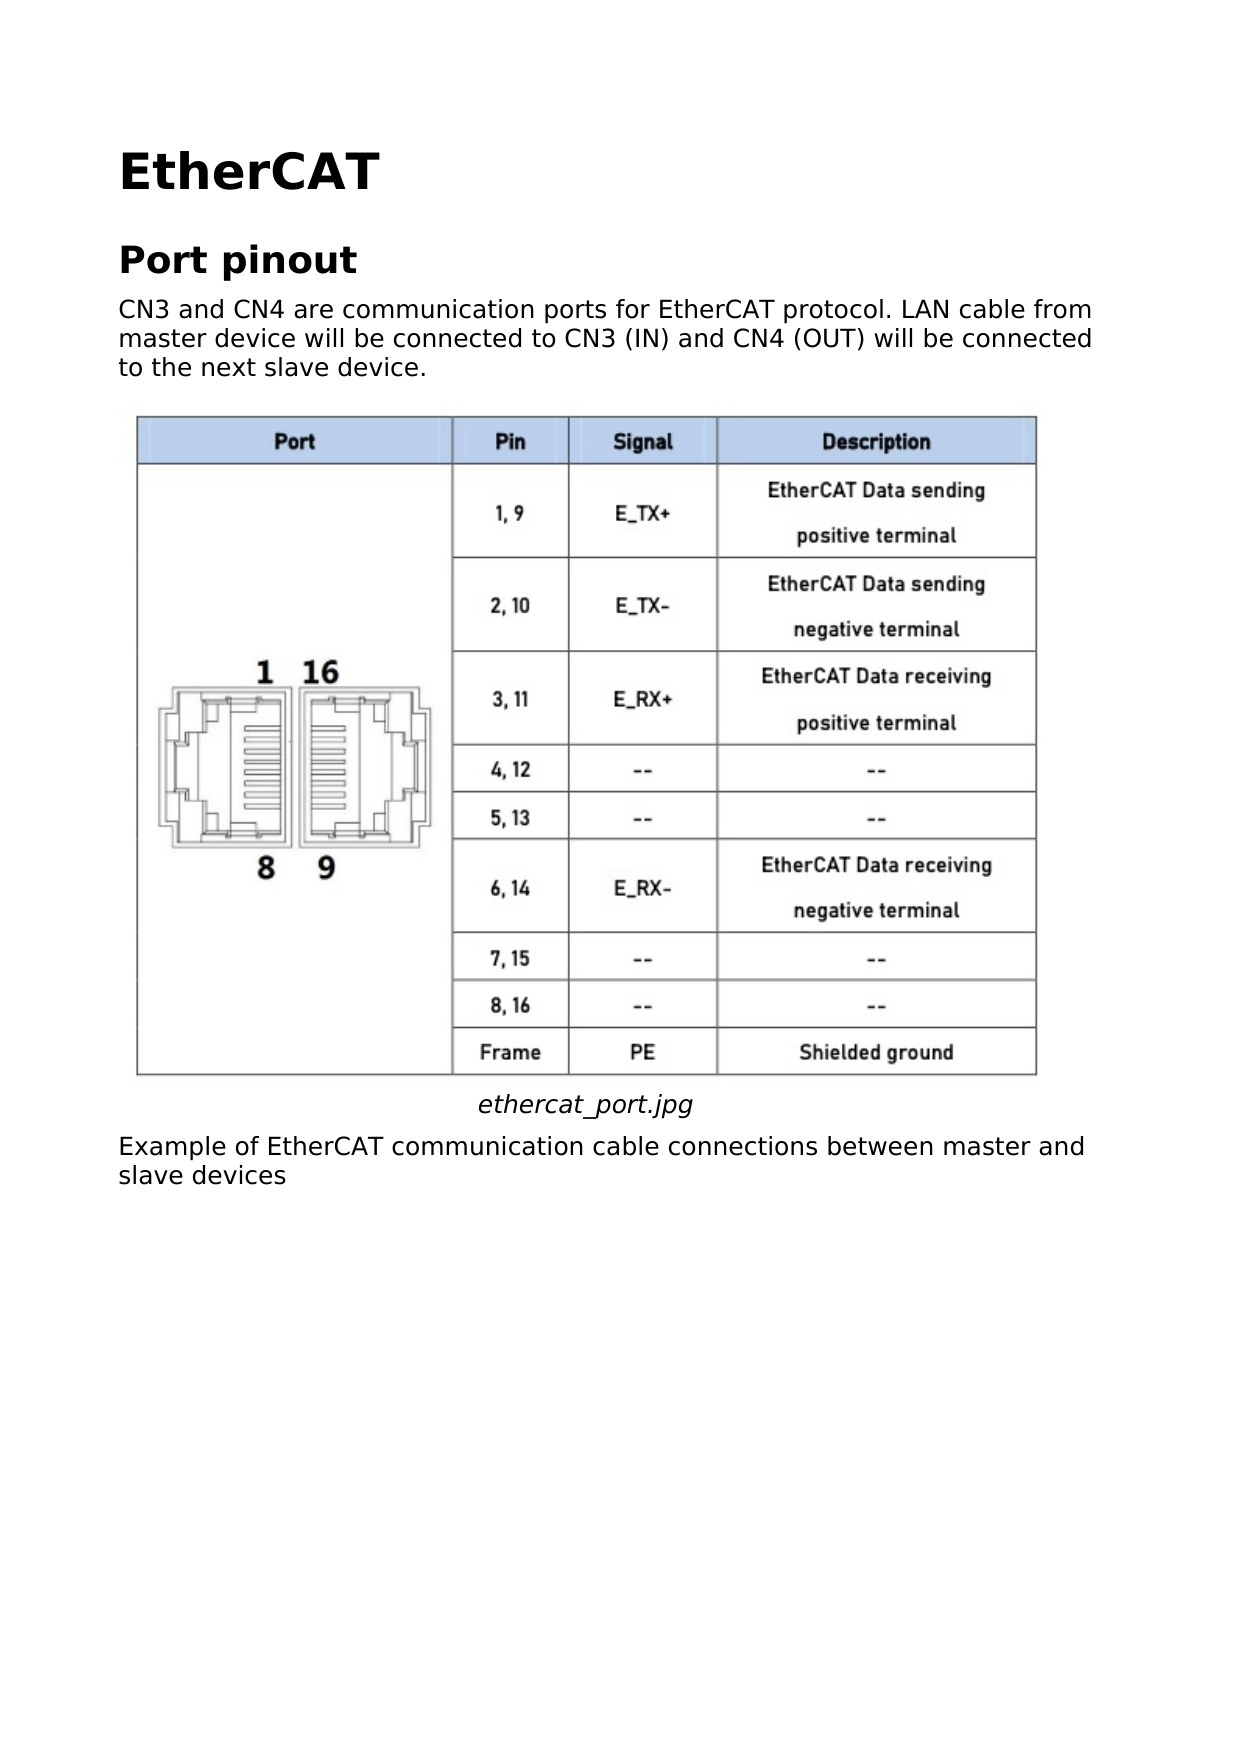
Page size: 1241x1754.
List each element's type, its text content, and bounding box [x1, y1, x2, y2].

subtitle EtherCAT [118, 143, 1122, 201]
text Example of EtherCAT communication cable connections between master and slave devices [118, 1132, 1122, 1190]
subtitle Port pinout [118, 239, 1122, 282]
picture [118, 407, 1056, 1091]
text ethercat_port.jpg [118, 1091, 1056, 1119]
text CN3 and CN4 are communication ports for EtherCAT protocol. LAN cable from master device will be connected to CN3 (IN) and CN4 (OUT) will be connected to the next slave device. [118, 295, 1122, 382]
